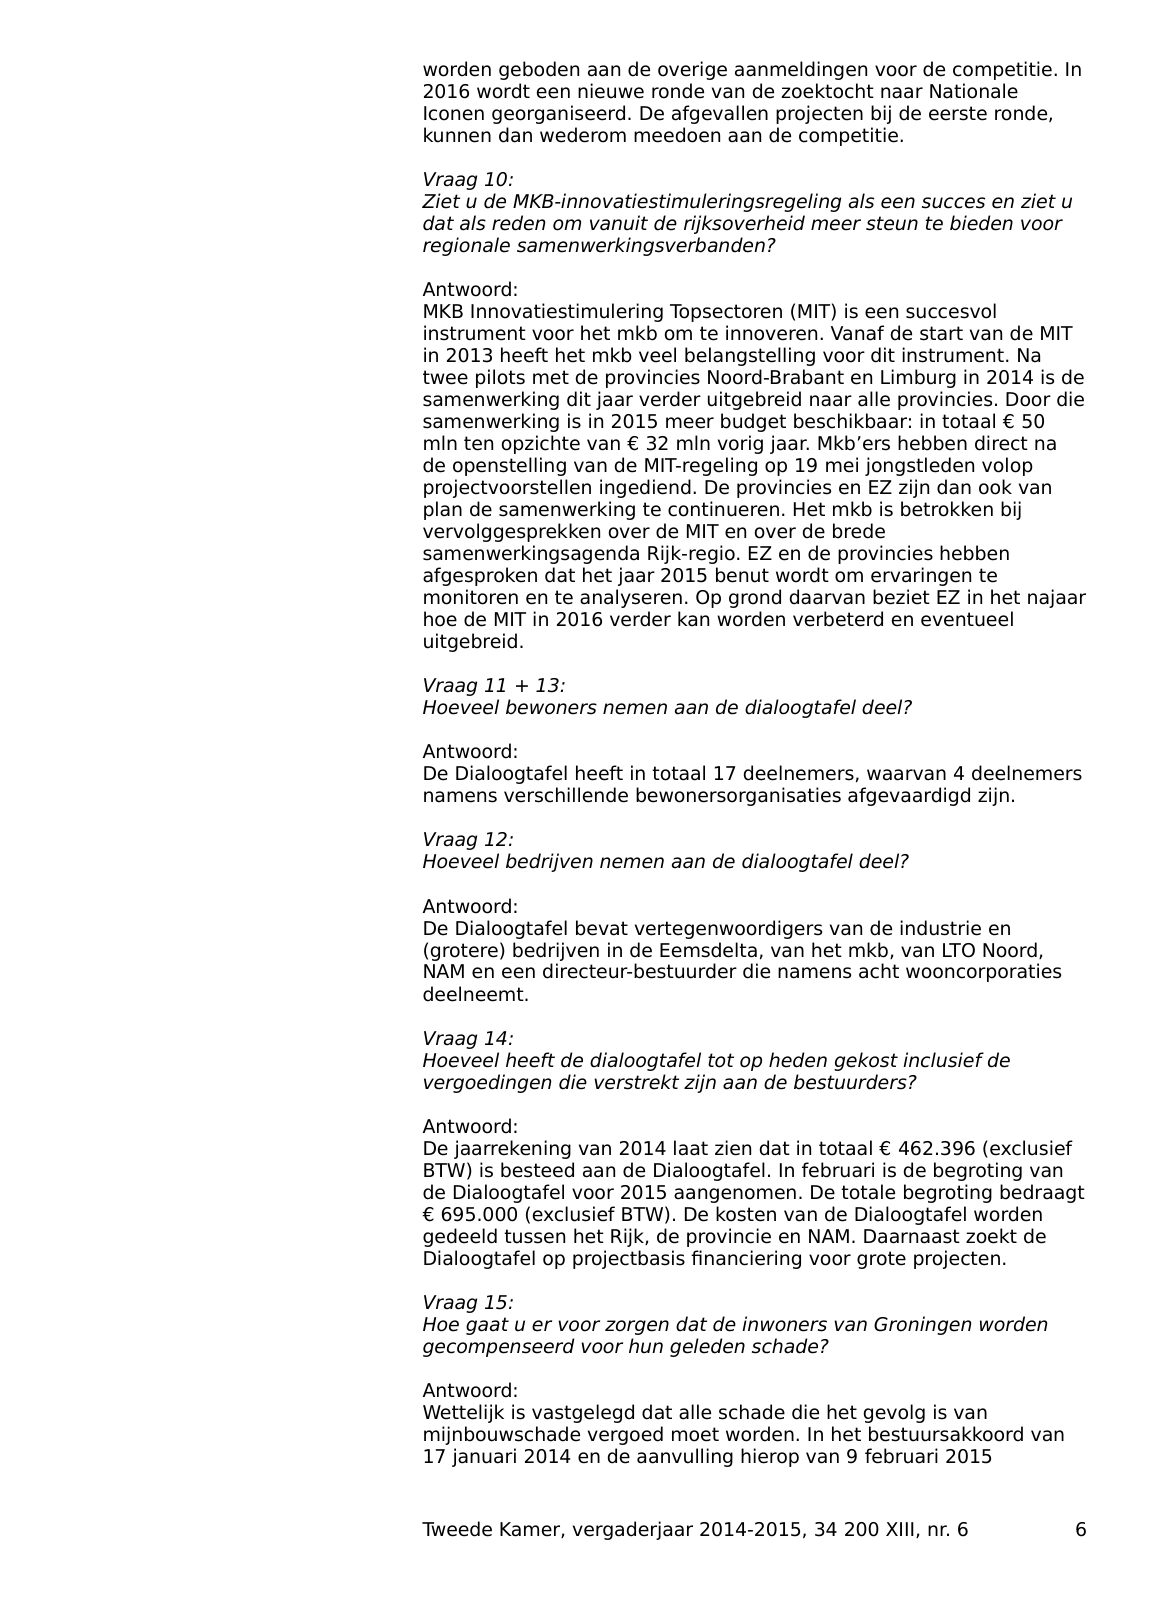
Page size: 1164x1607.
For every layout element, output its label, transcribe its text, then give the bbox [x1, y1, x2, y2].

text Ziet u de MKB-innovatiestimuleringsregeling als een succes en ziet u dat als reden om vanuit de rijksoverheid meer steun te bieden voor regionale samenwerkingsverbanden? [422, 191, 1087, 257]
text Vraag 15: [422, 1292, 1087, 1314]
text Hoeveel bewoners nemen aan de dialoogtafel deel? [422, 697, 1087, 719]
text Vraag 12: [422, 829, 1087, 851]
text Antwoord: [422, 1380, 1087, 1402]
text worden geboden aan de overige aanmeldingen voor de competitie. In 2016 wordt een nieuwe ronde van de zoektocht naar Nationale Iconen georganiseerd. De afgevallen projecten bij de eerste ronde, kunnen dan wederom meedoen aan de competitie. [422, 59, 1087, 147]
text Wettelijk is vastgelegd dat alle schade die het gevolg is van mijnbouwschade vergoed moet worden. In het bestuursakkoord van 17 januari 2014 en de aanvulling hierop van 9 februari 2015 [422, 1402, 1087, 1468]
text Antwoord: [422, 896, 1087, 917]
text Vraag 11 + 13: [422, 675, 1087, 697]
text MKB Innovatiestimulering Topsectoren (MIT) is een succesvol instrument voor het mkb om te innoveren. Vanaf de start van de MIT in 2013 heeft het mkb veel belangstelling voor dit instrument. Na twee pilots met de provincies Noord-Brabant en Limburg in 2014 is de samenwerking dit jaar verder uitgebreid naar alle provincies. Door die samenwerking is in 2015 meer budget beschikbaar: in totaal € 50 mln ten opzichte van € 32 mln vorig jaar. Mkb’ers hebben direct na de openstelling van de MIT-regeling op 19 mei jongstleden volop projectvoorstellen ingediend. De provincies en EZ zijn dan ook van plan de samenwerking te continueren. Het mkb is betrokken bij vervolggesprekken over de MIT en over de brede samenwerkingsagenda Rijk-regio. EZ en de provincies hebben afgesproken dat het jaar 2015 benut wordt om ervaringen te monitoren en te analyseren. Op grond daarvan beziet EZ in het najaar hoe de MIT in 2016 verder kan worden verbeterd en eventueel uitgebreid. [422, 301, 1087, 653]
text De Dialoogtafel heeft in totaal 17 deelnemers, waarvan 4 deelnemers namens verschillende bewonersorganisaties afgevaardigd zijn. [422, 763, 1087, 807]
text Hoeveel bedrijven nemen aan de dialoogtafel deel? [422, 851, 1087, 873]
text Antwoord: [422, 741, 1087, 763]
text Antwoord: [422, 1116, 1087, 1138]
text Hoe gaat u er voor zorgen dat de inwoners van Groningen worden gecompenseerd voor hun geleden schade? [422, 1314, 1087, 1358]
text Hoeveel heeft de dialoogtafel tot op heden gekost inclusief de vergoedingen die verstrekt zijn aan de bestuurders? [422, 1049, 1087, 1093]
text Vraag 14: [422, 1028, 1087, 1049]
text De Dialoogtafel bevat vertegenwoordigers van de industrie en (grotere) bedrijven in de Eemsdelta, van het mkb, van LTO Noord, NAM en een directeur-bestuurder die namens acht wooncorporaties deelneemt. [422, 917, 1087, 1005]
text De jaarrekening van 2014 laat zien dat in totaal € 462.396 (exclusief BTW) is besteed aan de Dialoogtafel. In februari is de begroting van de Dialoogtafel voor 2015 aangenomen. De totale begroting bedraagt € 695.000 (exclusief BTW). De kosten van de Dialoogtafel worden gedeeld tussen het Rijk, de provincie en NAM. Daarnaast zoekt de Dialoogtafel op projectbasis financiering voor grote projecten. [422, 1138, 1087, 1269]
text Antwoord: [422, 279, 1087, 301]
text Vraag 10: [422, 169, 1087, 191]
